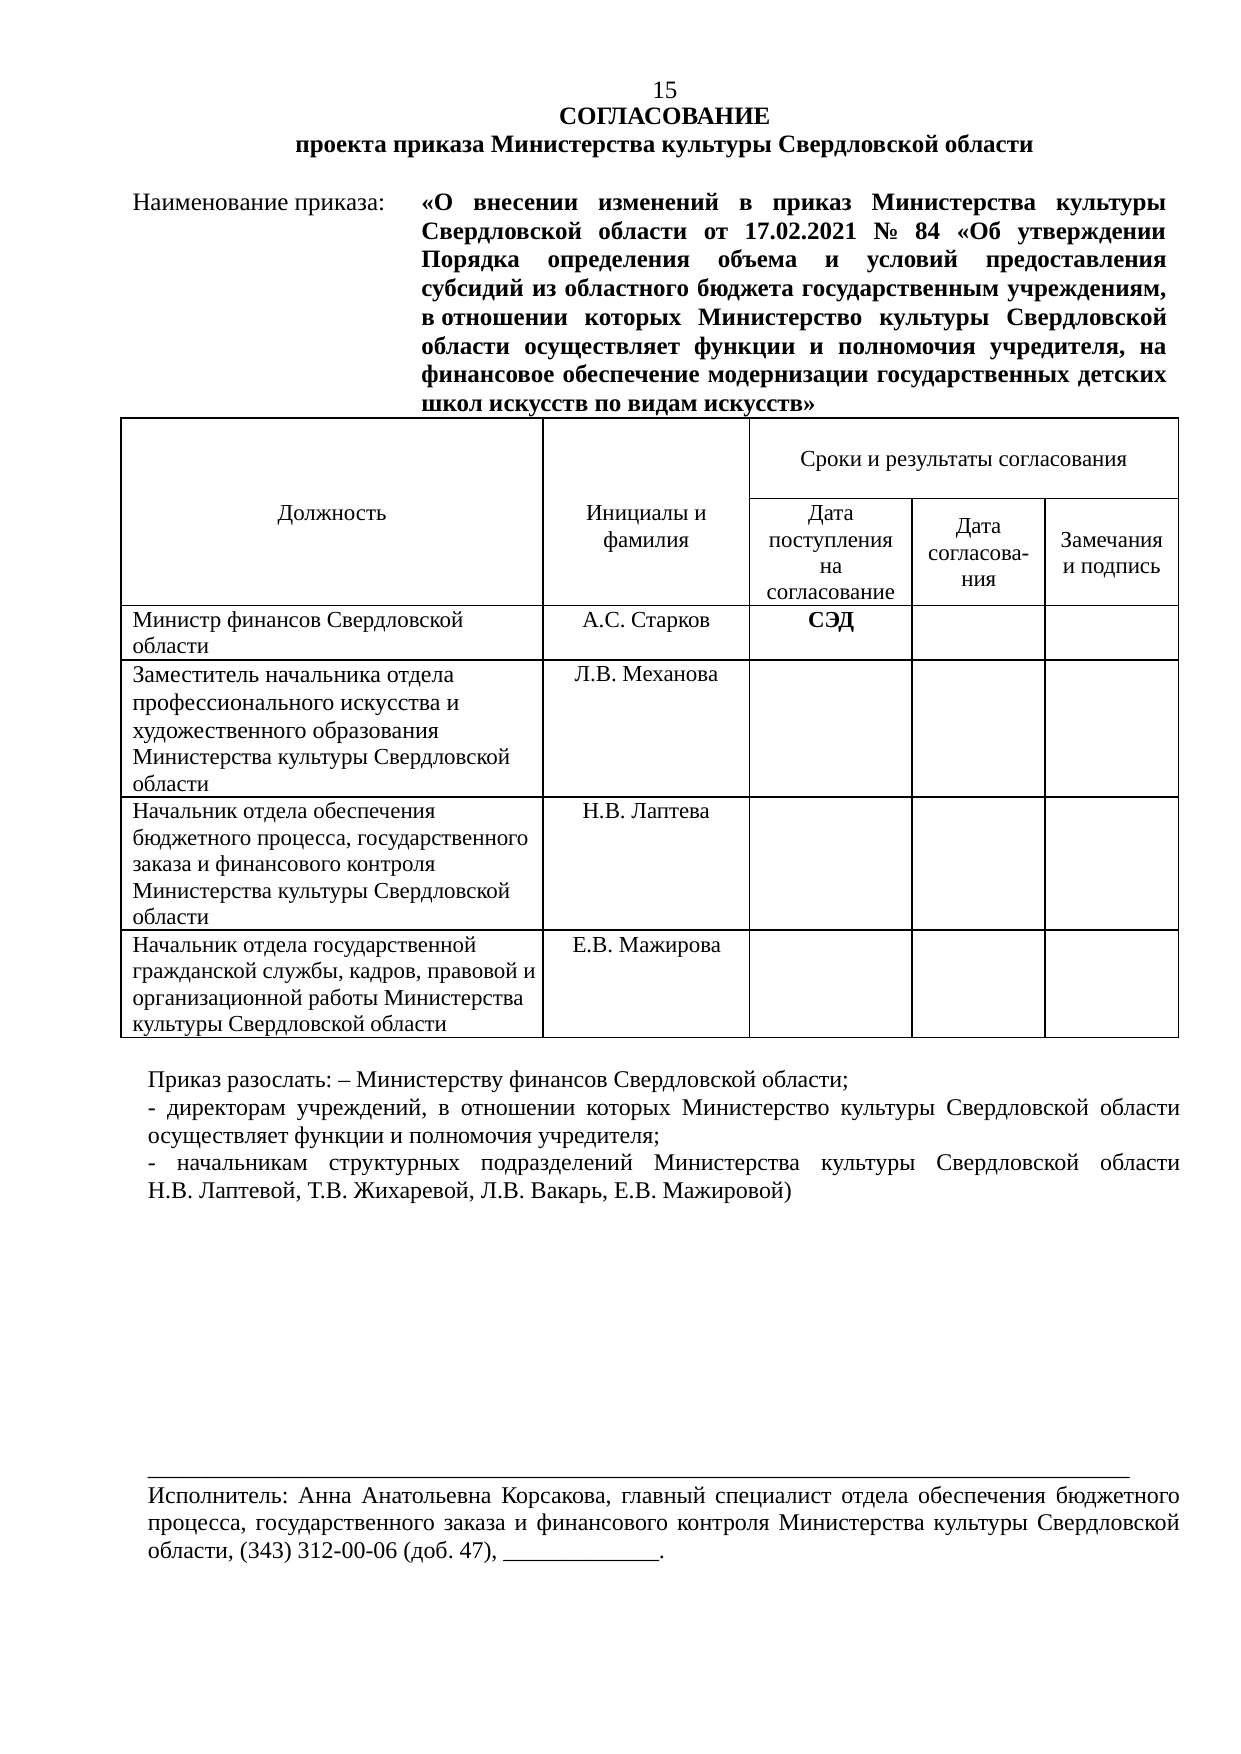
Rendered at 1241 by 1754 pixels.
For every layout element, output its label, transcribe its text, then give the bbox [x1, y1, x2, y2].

table_cell [913, 661, 1044, 796]
table_cell [1046, 606, 1178, 659]
table_cell [122, 419, 542, 498]
table_cell [913, 931, 1044, 1036]
table_cell [750, 798, 911, 929]
text проекта приказа Министерства культуры Свердловской области [148, 129, 1181, 158]
text - начальникам структурных подразделений Министерства культуры Свердловской области Н.В. Лаптевой, Т.В. Жихаревой, Л.В. Вакарь, Е.В. Мажировой) [148, 1148, 1181, 1203]
table_cell [544, 419, 749, 498]
table_cell Дата согласова-ния [913, 499, 1044, 605]
text - директорам учреждений, в отношении которых Министерство культуры Свердловской области осуществляет функции и полномочия учредителя; [148, 1093, 1181, 1148]
table_cell Должность [122, 498, 542, 605]
table_cell Заместитель начальника отдела профессионального искусства и художественного образования Министерства культуры Свердловской области [122, 661, 542, 796]
table_cell Е.В. Мажирова [544, 931, 749, 1036]
text Исполнитель: Анна Анатольевна Корсакова, главный специалист отдела обеспечения бюджетного процесса, государственного заказа и финансового контроля Министерства культуры Свердловской области, (343) 312-00-06 (доб. 47), _____________. [148, 1481, 1181, 1563]
table_cell А.С. Старков [544, 606, 749, 659]
table_cell Министр финансов Свердловской области [122, 606, 542, 659]
table_cell [1046, 798, 1178, 929]
table_cell [1046, 661, 1178, 796]
text Приказ разослать: – Министерству финансов Свердловской области; [148, 1066, 1181, 1093]
table_cell [913, 798, 1044, 929]
table_cell СЭД [750, 606, 911, 659]
table_header «О внесении изменений в приказ Министерства культуры Свердловской области от 17.02.2021 № 84 «Об утверждении Порядка определения объема и условий предоставления субсидий из областного бюджета государственным учреждениям, в отношении которых Министерство культуры Свердловской области осуществляет функции и полномочия учредителя, на финансовое обеспечение модернизации государственных детских школ искусств по видам искусств» [410, 187, 1178, 417]
table_cell Сроки и результаты согласования [750, 419, 1178, 498]
text СОГЛАСОВАНИЕ [148, 104, 1181, 129]
table_cell Л.В. Механова [544, 661, 749, 796]
table_cell Начальник отдела государственной гражданской службы, кадров, правовой и организационной работы Министерства культуры Свердловской области [122, 931, 542, 1036]
table_cell Инициалы и фамилия [544, 498, 749, 605]
table_header Наименование приказа: [121, 187, 410, 417]
text __________________________________________________________________________________ [148, 1453, 1181, 1481]
table_cell [1046, 931, 1178, 1036]
table_cell Замечания и подпись [1046, 499, 1178, 605]
table_cell [750, 931, 911, 1036]
table_cell [750, 661, 911, 796]
table_cell Начальник отдела обеспечения бюджетного процесса, государственного заказа и финансового контроля Министерства культуры Свердловской области [122, 798, 542, 929]
table_cell Дата поступления на согласование [750, 499, 911, 605]
table_cell Н.В. Лаптева [544, 798, 749, 929]
table_cell [913, 606, 1044, 659]
